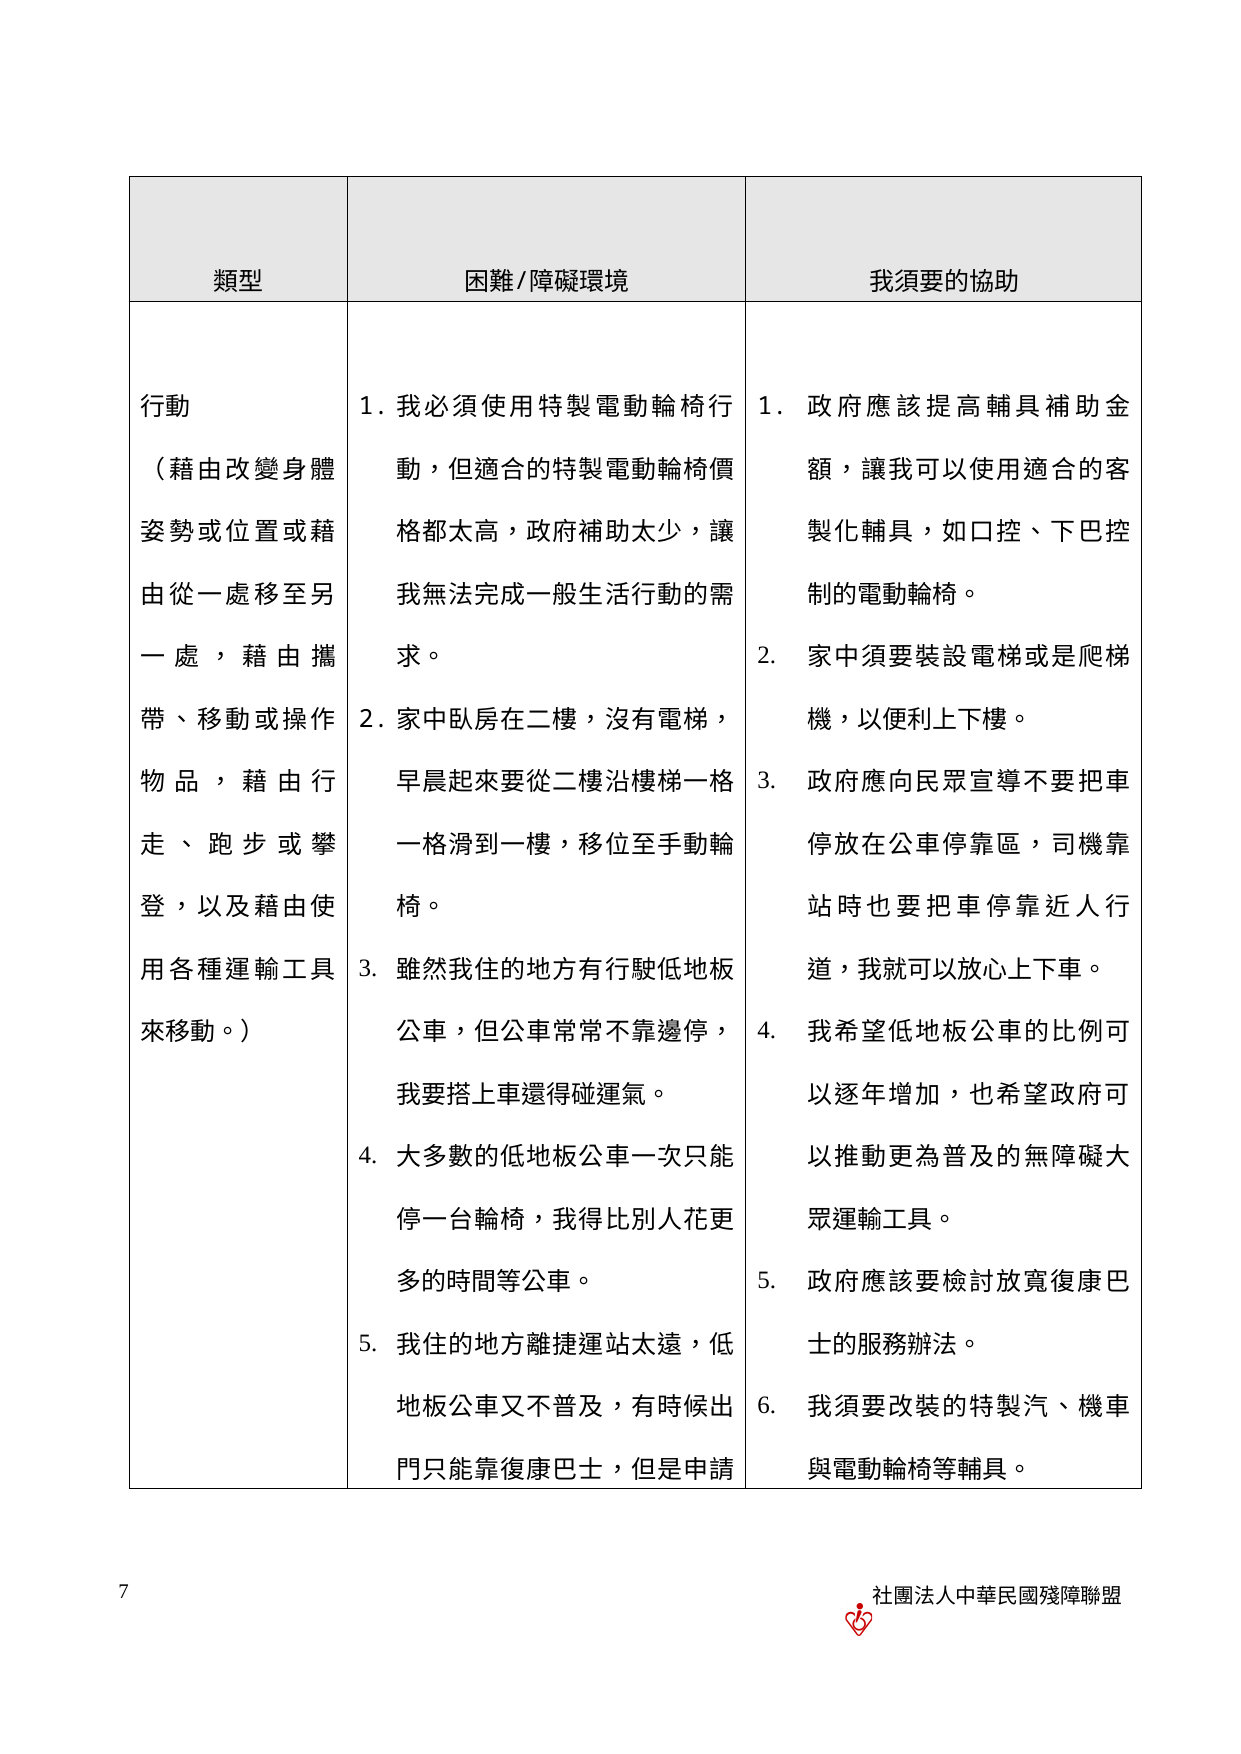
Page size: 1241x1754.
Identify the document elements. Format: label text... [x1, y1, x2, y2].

table_cell 行動 （藉由改變身體姿勢或位置或藉由從一處移至另一處，藉由攜帶、移動或操作物品，藉由行走、跑步或攀登，以及藉由使用各種運輸工具來移動。） [130, 302, 347, 1488]
table_cell 政府應該提高輔具補助金額，讓我可以使用適合的客製化輔具，如口控、下巴控制的電動輪椅。 家中須要裝設電梯或是爬梯機，以便利上下樓。 政府應向民眾宣導不要把車停放在公車停靠區，司機靠站時也要把車停靠近人行道，我就可以放心上下車。 我希望低地板公車的比例可以逐年增加，也希望政府可以推動更為普及的無障礙大眾運輸工具。 政府應該要檢討放寬復康巴士的服務辦法。 我須要改裝的特製汽、機車與電動輪椅等輔具。 我的汽車須要加裝可以抬昇輪椅進車內的設備。 政府應該要進行需求調查，並依需求量增加身障停車位；另外，也要加強宣導一般民眾不得佔用身障停車位。 [746, 302, 1141, 1488]
table_header 困難/障礙環境 [348, 177, 745, 301]
table_header 我須要的協助 [746, 177, 1141, 301]
table_cell 我必須使用特製電動輪椅行動，但適合的特製電動輪椅價格都太高，政府補助太少，讓我無法完成一般生活行動的需求。 家中臥房在二樓，沒有電梯，早晨起來要從二樓沿樓梯一格一格滑到一樓，移位至手動輪椅。 雖然我住的地方有行駛低地板公車，但公車常常不靠邊停，我要搭上車還得碰運氣。 大多數的低地板公車一次只能停一台輪椅，我得比別人花更多的時間等公車。 我住的地方離捷運站太遠，低地板公車又不普及，有時候出門只能靠復康巴士，但是申請 [348, 302, 745, 1488]
table_header 類型 [130, 177, 347, 301]
